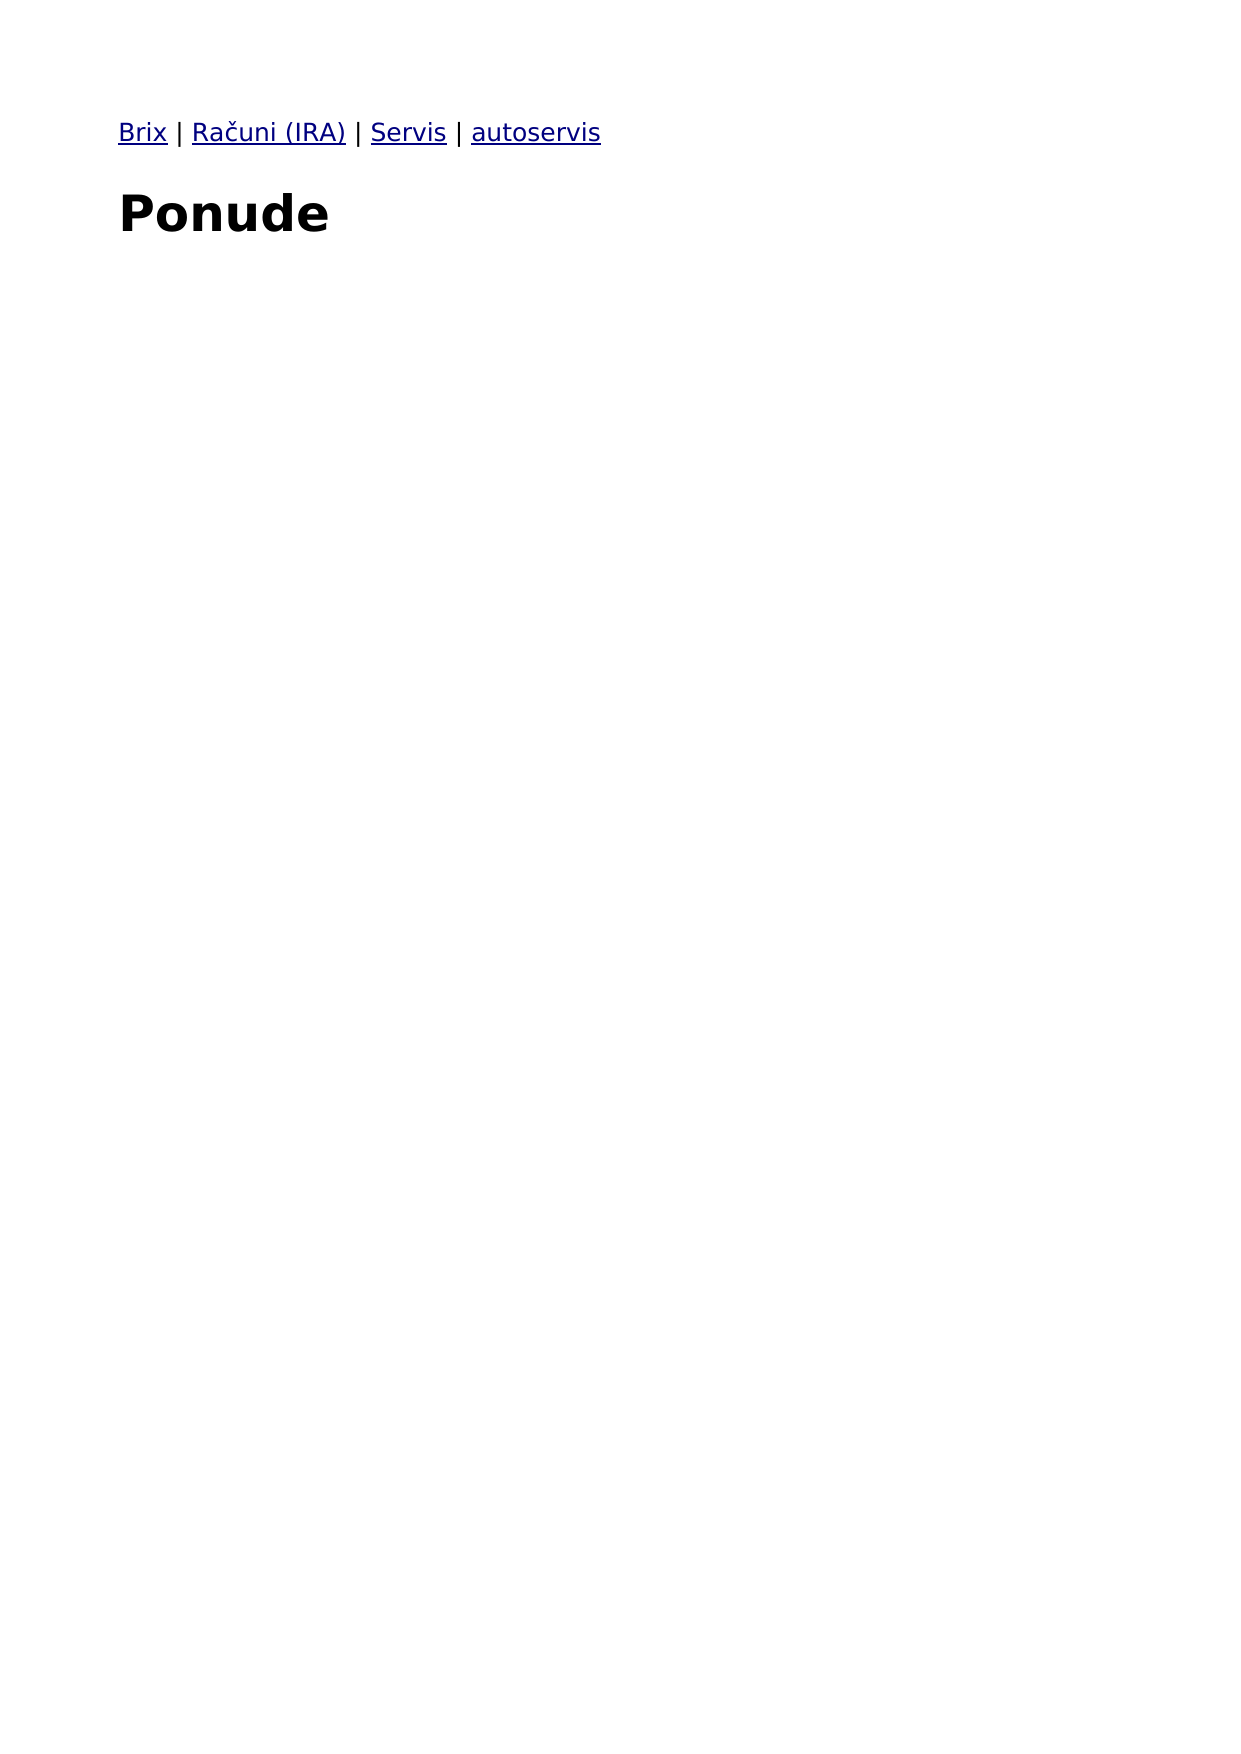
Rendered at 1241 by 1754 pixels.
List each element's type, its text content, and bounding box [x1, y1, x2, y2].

text Brix | Računi (IRA) | Servis | autoservis [118, 118, 1122, 147]
subtitle Ponude [118, 185, 1122, 243]
